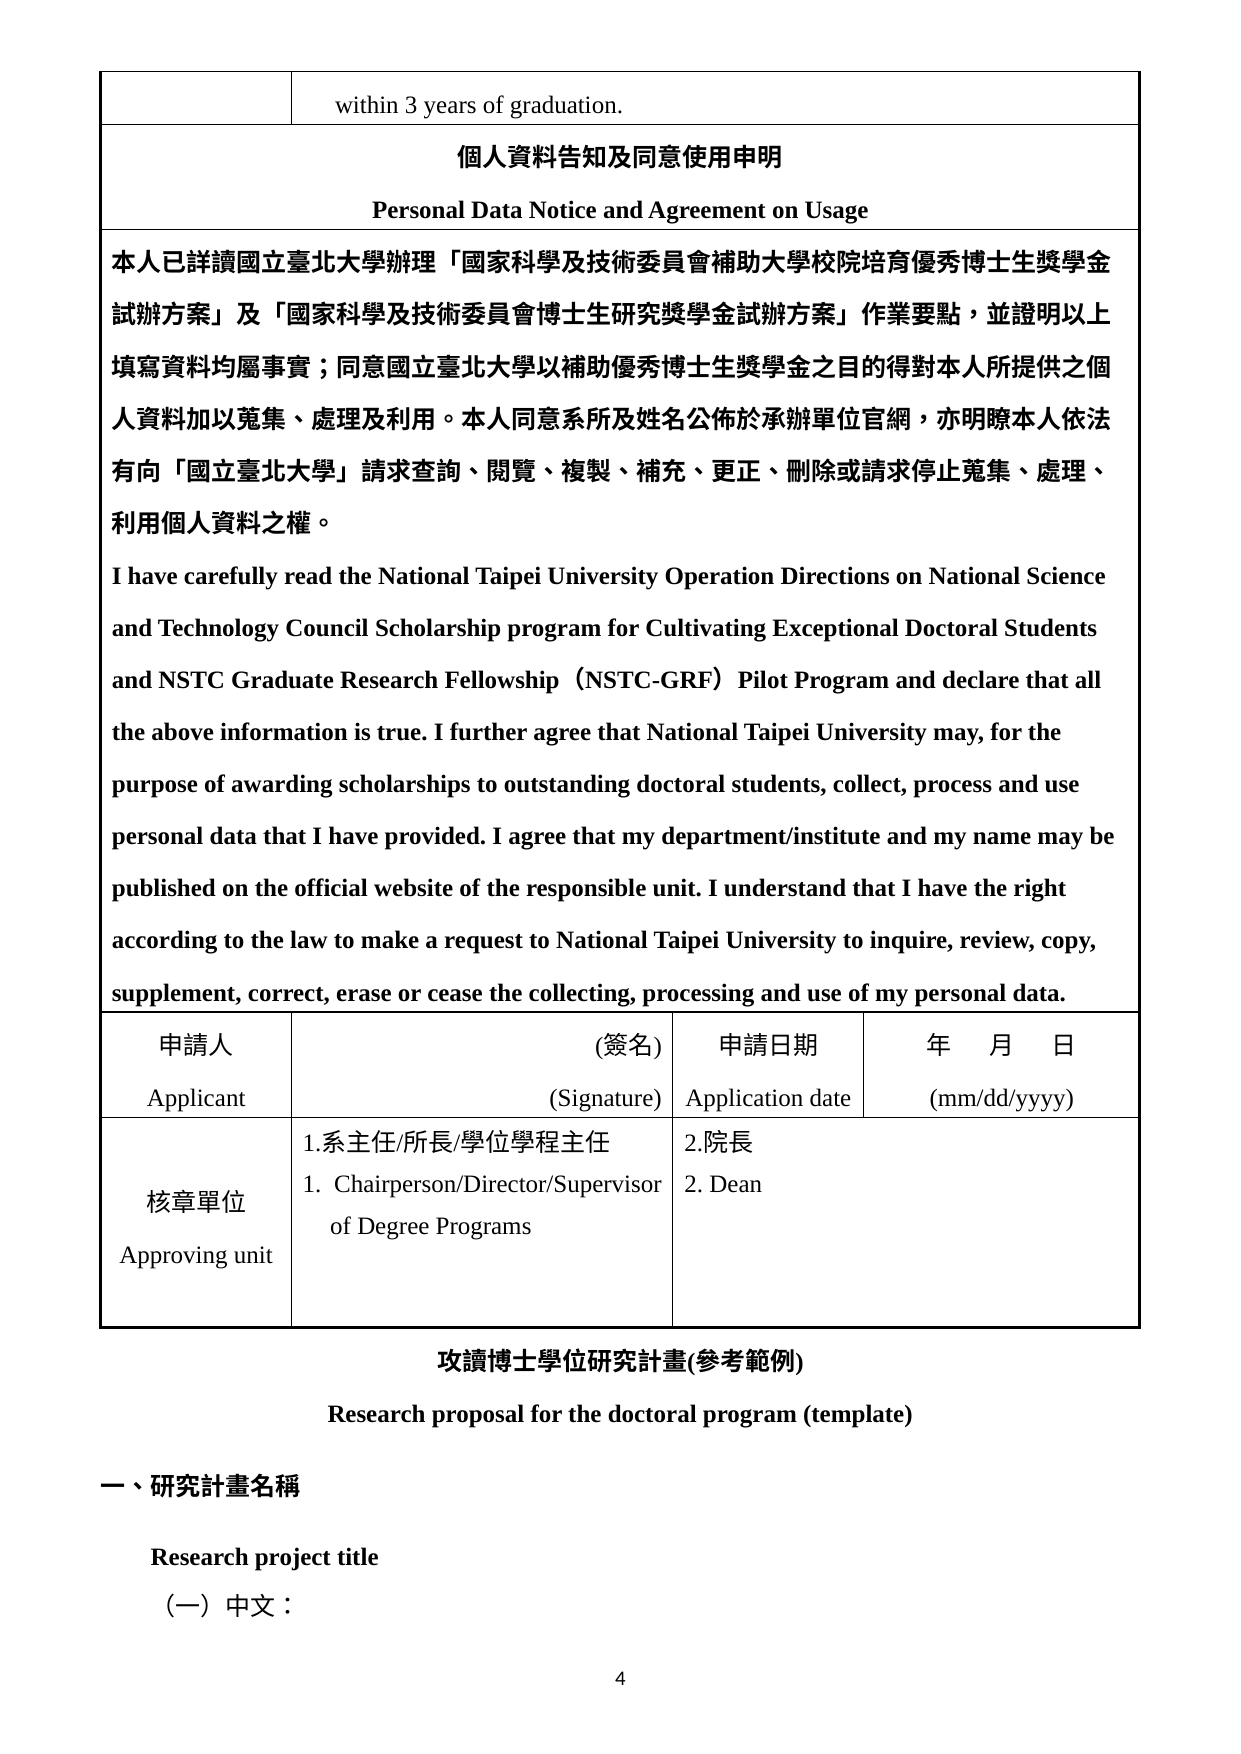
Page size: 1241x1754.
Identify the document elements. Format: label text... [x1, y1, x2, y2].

table_cell 申請人 Applicant [102, 1013, 291, 1117]
text 攻讀博士學位研究計畫(參考範例) [100, 1329, 1140, 1381]
table_cell 本人已詳讀國立臺北大學辦理「國家科學及技術委員會補助大學校院培育優秀博士生獎學金試辦方案」及「國家科學及技術委員會博士生研究獎學金試辦方案」作業要點，並證明以上填寫資料均屬事實；同意國立臺北大學以補助優秀博士生獎學金之目的得對本人所提供之個人資料加以蒐集、處理及利用。本人同意系所及姓名公佈於承辦單位官網，亦明瞭本人依法有向「國立臺北大學」請求查詢、閱覽、複製、補充、更正、刪除或請求停止蒐集、處理、利用個人資料之權。 I have carefully read the National Taipei University Operation Directions on National Science and Technology Council Scholarship program for Cultivating Exceptional Doctoral Students and NSTC Graduate Research Fellowship（NSTC-GRF）Pilot Program and declare that all the above information is true. I further agree that National Taipei University may, for the purpose of awarding scholarships to outstanding doctoral students, collect, process and use personal data that I have provided. I agree that my department/institute and my name may be published on the official website of the responsible unit. I understand that I have the right according to the law to make a request to National Taipei University to inquire, review, copy, supplement, correct, erase or cease the collecting, processing and use of my personal data. [102, 230, 1138, 1011]
text （一）中文： [151, 1575, 1140, 1625]
text Research proposal for the doctoral program (template) [100, 1381, 1140, 1433]
table_cell (簽名) (Signature) [292, 1013, 672, 1117]
table_cell 個人資料告知及同意使用申明 Personal Data Notice and Agreement on Usage [102, 125, 1138, 229]
table_cell within 3 years of graduation. [292, 72, 1138, 124]
table_cell 年 月 日 (mm/dd/yyyy) [864, 1013, 1138, 1117]
text 一、研究計畫名稱 [100, 1458, 1140, 1504]
table_cell 2.院長 2. Dean [673, 1118, 1138, 1326]
table_cell 1.系主任/所長/學位學程主任 1. Chairperson/Director/Supervisor of Degree Programs [292, 1118, 672, 1326]
table_cell [102, 72, 291, 124]
table_cell 申請日期 Application date [673, 1013, 863, 1117]
table_cell 核章單位 Approving unit [102, 1118, 291, 1326]
text Research project title [150, 1529, 1140, 1575]
